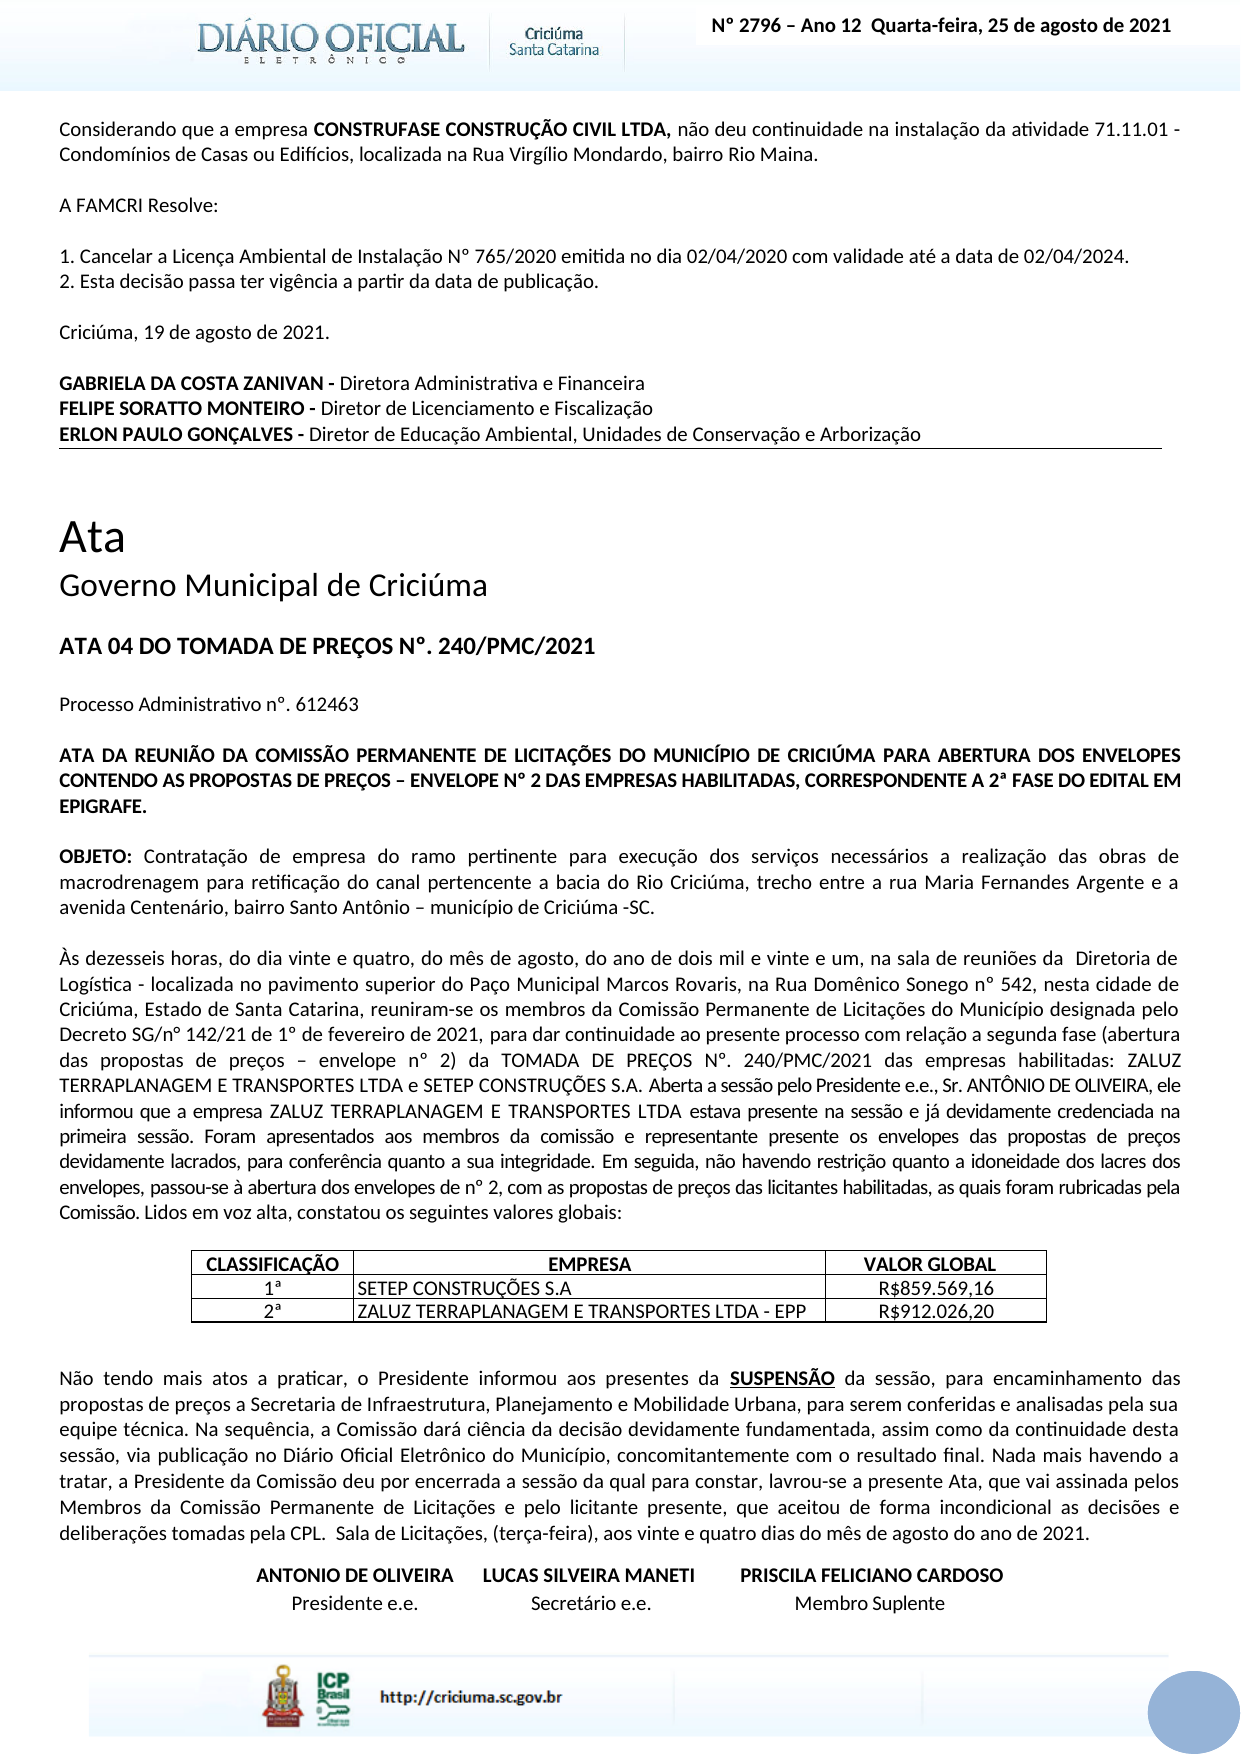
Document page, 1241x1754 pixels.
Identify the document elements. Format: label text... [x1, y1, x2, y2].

table_cell ZALUZ TERRAPLANAGEM E TRANSPORTES LTDA - EPP [354, 1299, 825, 1321]
text Considerando que a empresa CONSTRUFASE CONSTRUÇÃO CIVIL LTDA, não deu continuidade na instalação da atividade 71.11.01 - Condomínios de Casas ou Edifícios, localizada na Rua Virgílio Mondardo, bairro Rio Maina. [59, 116, 1181, 167]
text Às dezesseis horas, do dia vinte e quatro, do mês de agosto, do ano de dois mil e vinte e um, na sala de reuniões da Diretoria de Logística - localizada no pavimento superior do Paço Municipal Marcos Rovaris, na Rua Domênico Sonego nº 542, nesta cidade de Criciúma, Estado de Santa Catarina, reuniram-se os membros da Comissão Permanente de Licitações do Município designada pelo Decreto SG/n° 142/21 de 1º de fevereiro de 2021, para dar continuidade ao presente processo com relação a segunda fase (abertura das propostas de preços – envelope nº 2) da TOMADA DE PREÇOS Nº. 240/PMC/2021 das empresas habilitadas: ZALUZ TERRAPLANAGEM E TRANSPORTES LTDA e SETEP CONSTRUÇÕES S.A. Aberta a sessão pelo Presidente e.e., Sr. ANTÔNIO DE OLIVEIRA, ele informou que a empresa ZALUZ TERRAPLANAGEM E TRANSPORTES LTDA estava presente na sessão e já devidamente credenciada na primeira sessão. Foram apresentados aos membros da comissão e representante presente os envelopes das propostas de preços devidamente lacrados, para conferência quanto a sua integridade. Em seguida, não havendo restrição quanto a idoneidade dos lacres dos envelopes, passou-se à abertura dos envelopes de nº 2, com as propostas de preços das licitantes habilitadas, as quais foram rubricadas pela Comissão. Lidos em voz alta, constatou os seguintes valores globais: [59, 945, 1181, 1225]
text FELIPE SORATTO MONTEIRO - Diretor de Licenciamento e Fiscalização [59, 396, 1162, 421]
text GABRIELA DA COSTA ZANIVAN - Diretora Administrativa e Financeira [59, 370, 1162, 396]
text Criciúma, 19 de agosto de 2021. [59, 319, 1181, 345]
table_header CLASSIFICAÇÃO [192, 1251, 353, 1274]
text ATA 04 DO TOMADA DE PREÇOS Nº. 240/PMC/2021 [59, 630, 1183, 661]
text 1. Cancelar a Licença Ambiental de Instalação Nº 765/2020 emitida no dia 02/04/2020 com validade até a data de 02/04/2024. [59, 243, 1181, 268]
text Ata [59, 506, 1183, 564]
table_cell Secretário e.e. [481, 1590, 732, 1618]
table_header ANTONIO DE OLIVEIRA [230, 1563, 481, 1590]
table_header LUCAS SILVEIRA MANETI [481, 1563, 732, 1590]
table_header PRISCILA FELICIANO CARDOSO [732, 1563, 1012, 1590]
text Processo Administrativo nº. 612463 [59, 691, 1183, 717]
text ATA DA REUNIÃO DA COMISSÃO PERMANENTE DE LICITAÇÕES DO MUNICÍPIO DE CRICIÚMA PARA ABERTURA DOS ENVELOPES CONTENDO AS PROPOSTAS DE PREÇOS – ENVELOPE Nº 2 DAS EMPRESAS HABILITADAS, CORRESPONDENTE A 2ª FASE DO EDITAL EM EPIGRAFE. [59, 742, 1181, 818]
text ERLON PAULO GONÇALVES - Diretor de Educação Ambiental, Unidades de Conservação e Arborização [59, 421, 1162, 448]
text 2. Esta decisão passa ter vigência a partir da data de publicação. [59, 268, 1181, 294]
text Não tendo mais atos a praticar, o Presidente informou aos presentes da SUSPENSÃO da sessão, para encaminhamento das propostas de preços a Secretaria de Infraestrutura, Planejamento e Mobilidade Urbana, para serem conferidas e analisadas pela sua equipe técnica. Na sequência, a Comissão dará ciência da decisão devidamente fundamentada, assim como da continuidade desta sessão, via publicação no Diário Oficial Eletrônico do Município, concomitantemente com o resultado final. Nada mais havendo a tratar, a Presidente da Comissão deu por encerrada a sessão da qual para constar, lavrou-se a presente Ata, que vai assinada pelos Membros da Comissão Permanente de Licitações e pelo licitante presente, que aceitou de forma incondicional as decisões e deliberações tomadas pela CPL. Sala de Licitações, (terça-feira), aos vinte e quatro dias do mês de agosto do ano de 2021. [59, 1365, 1181, 1545]
table_cell R$912.026,20 [826, 1299, 1046, 1321]
table_header VALOR GLOBAL [826, 1251, 1046, 1274]
table_cell 1ª [192, 1275, 353, 1298]
text A FAMCRI Resolve: [59, 192, 1181, 218]
table_cell SETEP CONSTRUÇÕES S.A [354, 1275, 825, 1298]
table_header EMPRESA [354, 1251, 825, 1274]
table_cell R$859.569,16 [826, 1275, 1046, 1298]
text OBJETO: Contratação de empresa do ramo pertinente para execução dos serviços necessários a realização das obras de macrodrenagem para retificação do canal pertencente a bacia do Rio Criciúma, trecho entre a rua Maria Fernandes Argente e a avenida Centenário, bairro Santo Antônio – município de Criciúma -SC. [59, 844, 1181, 920]
table_cell Presidente e.e. [230, 1590, 481, 1618]
text Governo Municipal de Criciúma [59, 564, 1183, 605]
table_cell Membro Suplente [732, 1590, 1012, 1618]
table_cell 2ª [192, 1299, 353, 1321]
